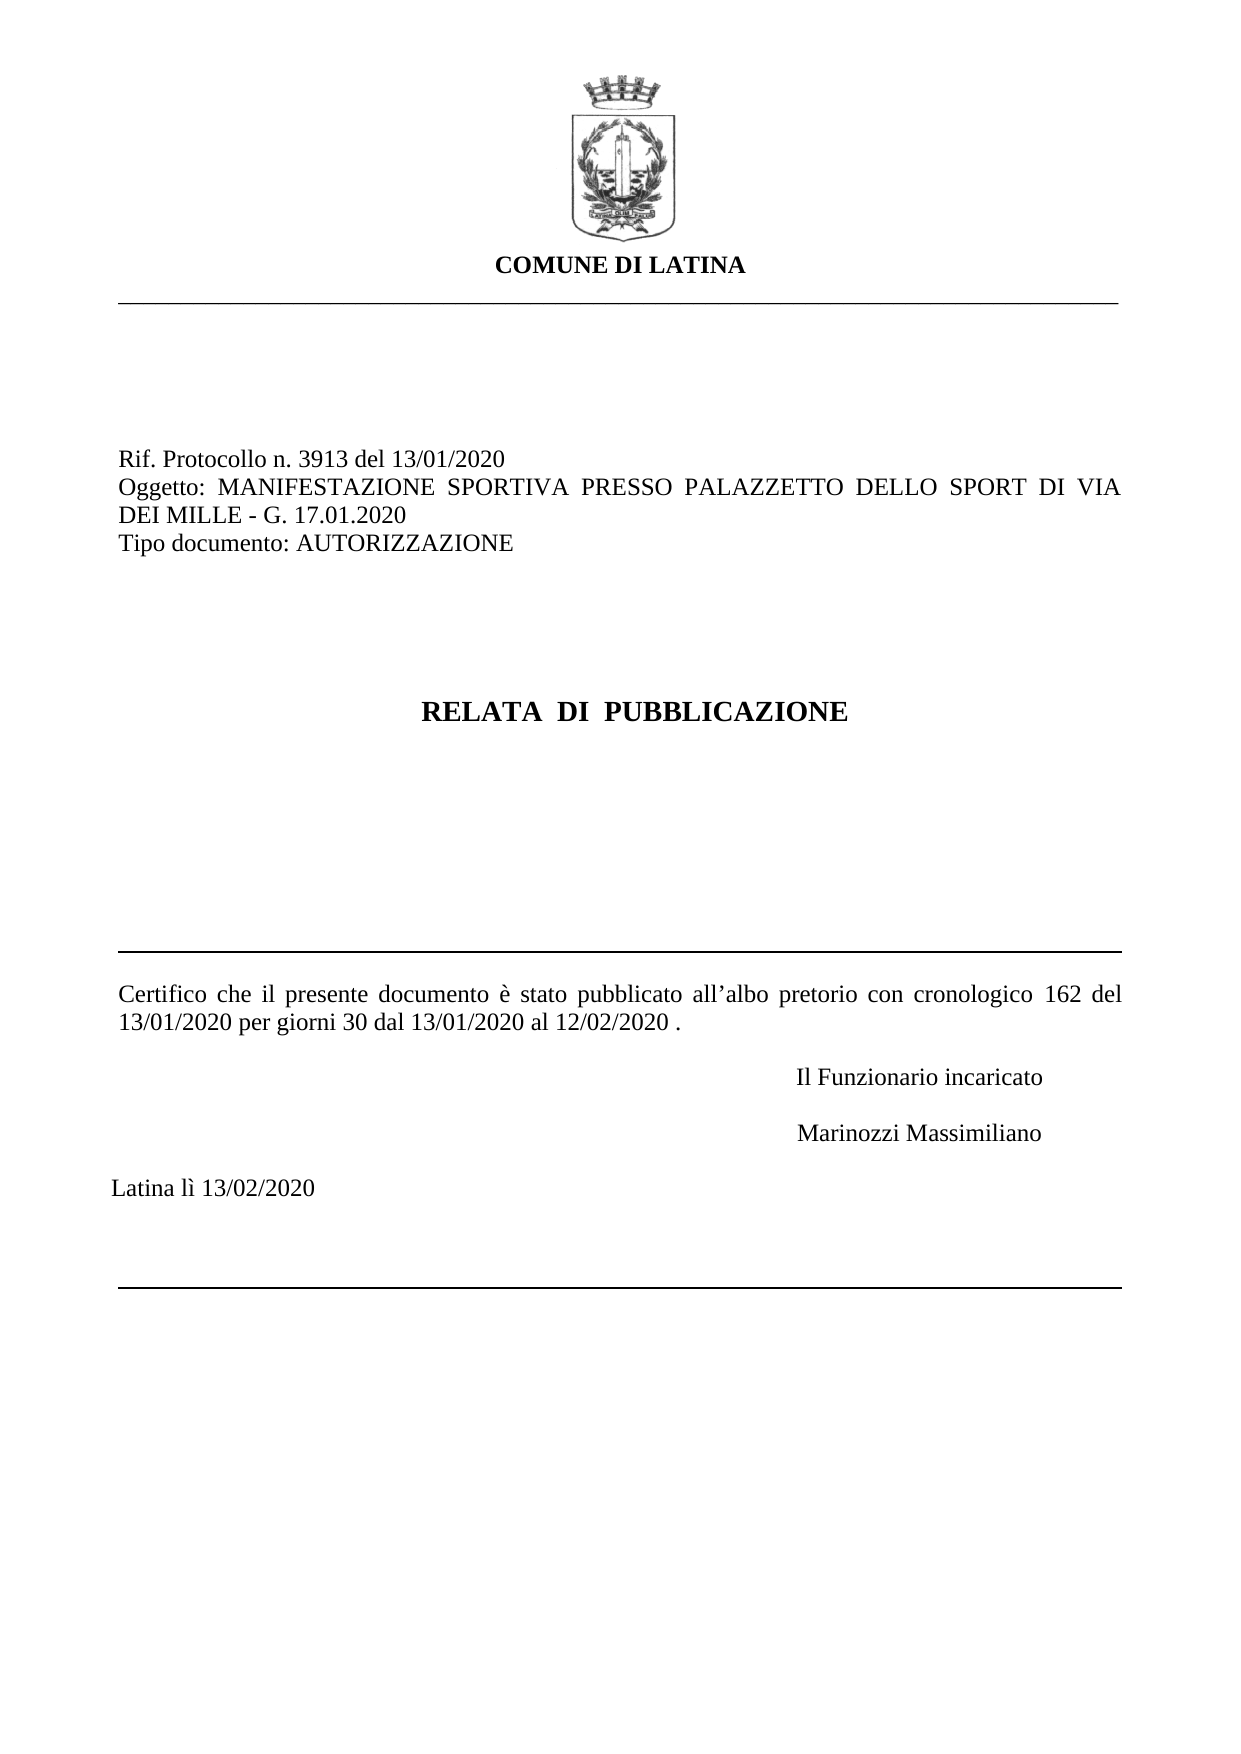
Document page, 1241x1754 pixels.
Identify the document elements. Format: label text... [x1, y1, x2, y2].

text Rif. Protocollo n. 3913 del 13/01/2020 [118, 446, 1122, 473]
table_cell [692, 1174, 709, 1202]
table_cell [692, 1146, 709, 1174]
text Tipo documento: AUTORIZZAZIONE [118, 529, 1122, 556]
table_cell [591, 1174, 692, 1202]
table_cell Latina lì 13/02/2020 [111, 1174, 591, 1202]
table_cell [709, 1146, 1129, 1174]
table_cell [692, 1119, 709, 1146]
table_cell Marinozzi Massimiliano [709, 1119, 1129, 1146]
table_cell [591, 1091, 692, 1119]
table_header Il Funzionario incaricato [709, 1063, 1129, 1091]
table_cell [111, 1146, 591, 1174]
table_cell [709, 1091, 1129, 1119]
subtitle RELATA DI PUBBLICAZIONE [118, 695, 1122, 727]
text Certifico che il presente documento è stato pubblicato all’albo pretorio con cronologico 162 del 13/01/2020 per giorni 30 dal 13/01/2020 al 12/02/2020 . [118, 980, 1122, 1036]
table_header [111, 1063, 591, 1091]
table_header [591, 1063, 692, 1091]
text Oggetto: MANIFESTAZIONE SPORTIVA PRESSO PALAZZETTO DELLO SPORT DI VIA DEI MILLE - G. 17.01.2020 [118, 473, 1122, 529]
table_cell [111, 1119, 591, 1146]
table_cell [111, 1091, 591, 1119]
table_cell [692, 1091, 709, 1119]
table_header [692, 1063, 709, 1091]
table_cell [591, 1146, 692, 1174]
table_cell [591, 1119, 692, 1146]
picture [556, 75, 685, 252]
table_cell [709, 1174, 1129, 1202]
